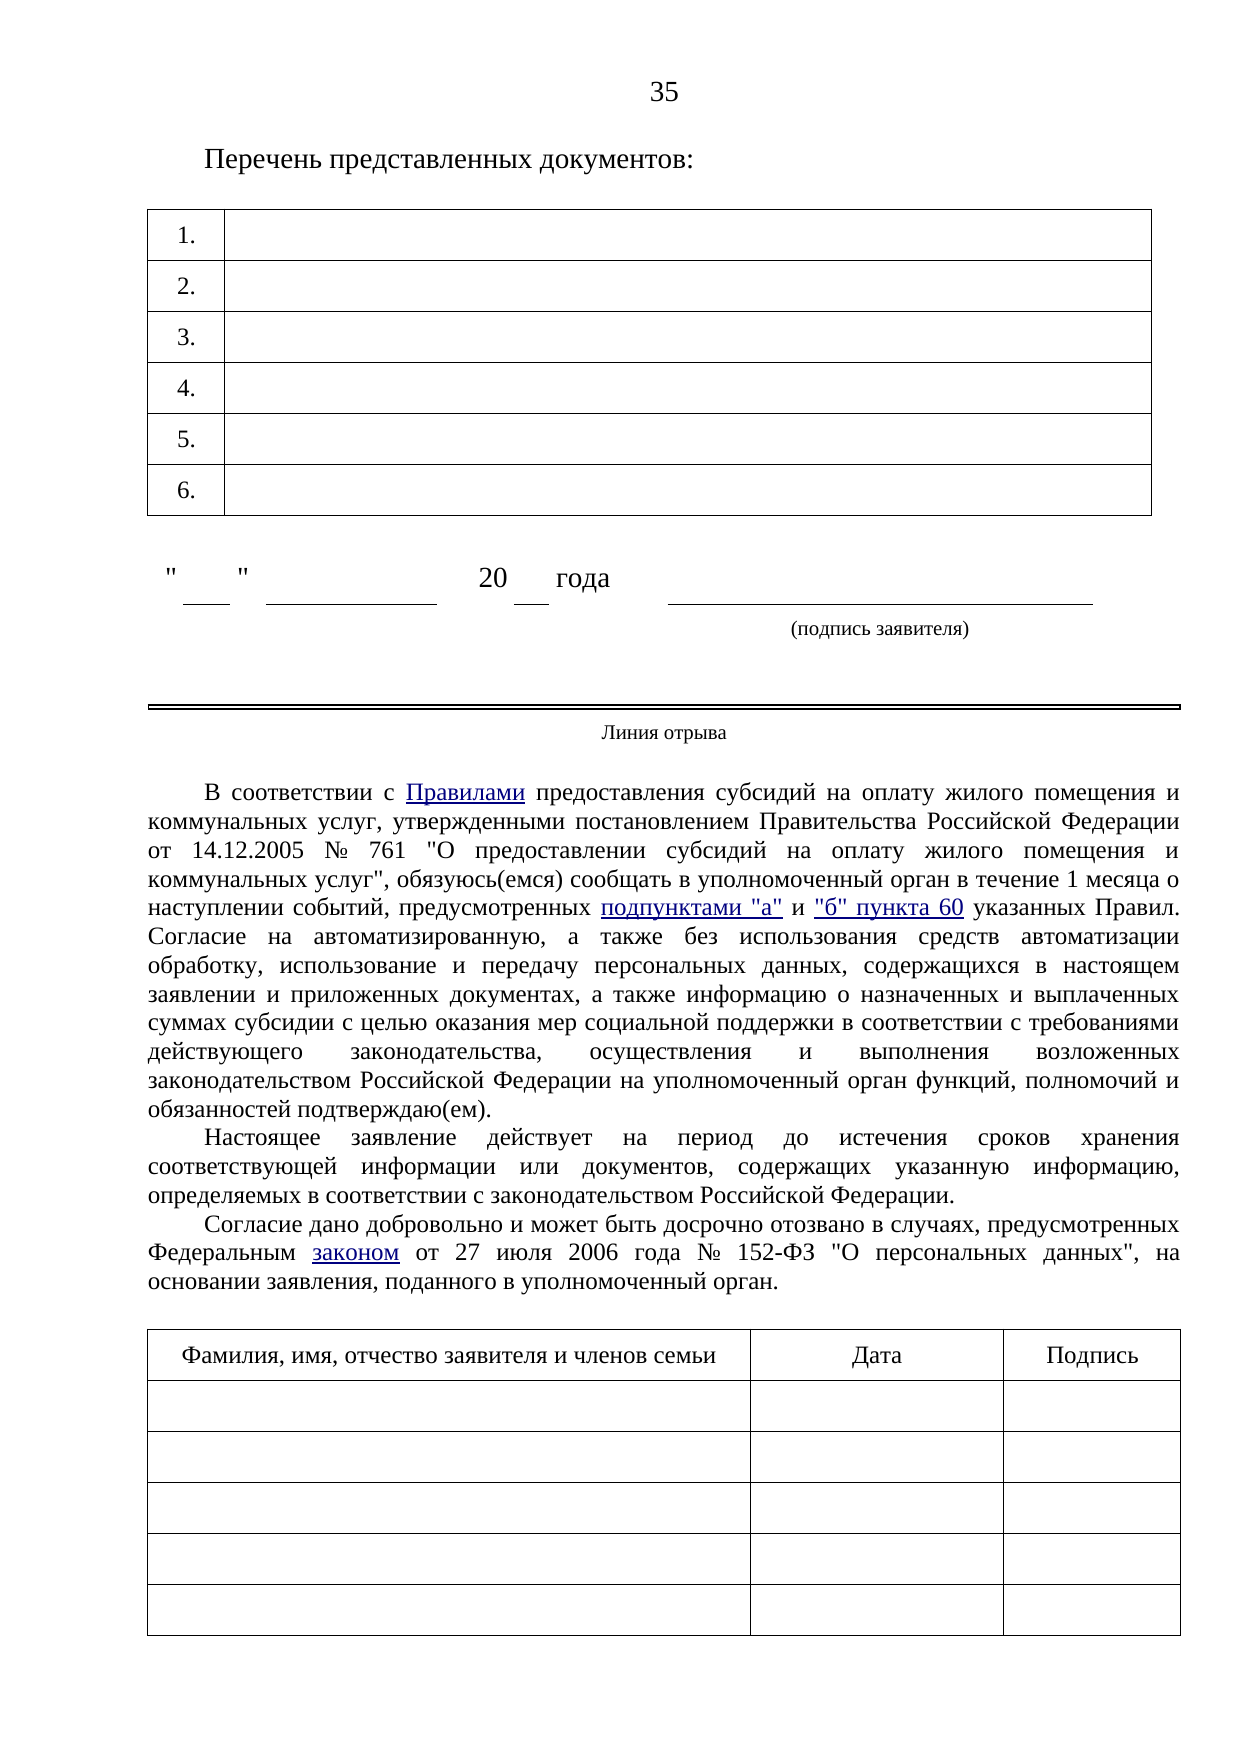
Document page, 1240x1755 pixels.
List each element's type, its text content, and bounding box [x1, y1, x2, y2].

table_cell [751, 1483, 1003, 1533]
table_cell [1004, 1483, 1180, 1533]
text Перечень представленных документов: [148, 141, 1181, 175]
table_cell [632, 604, 667, 660]
table_cell [751, 1585, 1003, 1635]
table_header [668, 549, 1093, 604]
table_header 20 [437, 549, 514, 604]
table_header Дата [751, 1330, 1003, 1379]
table_cell [148, 1585, 750, 1635]
table_cell [225, 312, 1151, 362]
table_cell [148, 1432, 750, 1482]
table_cell [148, 604, 632, 660]
table_cell [148, 1381, 750, 1431]
table_cell [1004, 1585, 1180, 1635]
table_header [514, 549, 549, 604]
text Линия отрыва [148, 720, 1181, 744]
text В соответствии с Правилами предоставления субсидий на оплату жилого помещения и коммунальных услуг, утвержденными постановлением Правительства Российской Федерации от 14.12.2005 № 761 "О предоставлении субсидий на оплату жилого помещения и коммунальных услуг", обязуюсь(емся) сообщать в уполномоченный орган в течение 1 месяца о наступлении событий, предусмотренных подпунктами "а" и "б" пункта 60 указанных Правил. Согласие на автоматизированную, а также без использования средств автоматизации обработку, использование и передачу персональных данных, содержащихся в настоящем заявлении и приложенных документах, а также информацию о назначенных и выплаченных суммах субсидии с целью оказания мер социальной поддержки в соответствии с требованиями действующего законодательства, осуществления и выполнения возложенных законодательством Российской Федерации на уполномоченный орган функций, полномочий и обязанностей подтверждаю(ем). [148, 777, 1181, 1122]
table_cell [225, 465, 1151, 515]
table_cell [148, 1483, 750, 1533]
table_header 1. [148, 210, 224, 259]
table_cell [225, 363, 1151, 413]
table_header Подпись [1004, 1330, 1180, 1379]
table_cell [751, 1534, 1003, 1584]
table_cell [751, 1381, 1003, 1431]
table_cell 4. [148, 363, 224, 413]
table_cell [1004, 1381, 1180, 1431]
table_cell [1004, 1534, 1180, 1584]
table_cell [148, 1534, 750, 1584]
table_header " [230, 549, 266, 604]
text Согласие дано добровольно и может быть досрочно отозвано в случаях, предусмотренных Федеральным законом от 27 июля 2006 года № 152-ФЗ "О персональных данных", на основании заявления, поданного в уполномоченный орган. [148, 1209, 1181, 1295]
table_header [632, 549, 667, 604]
table_header " [148, 549, 183, 604]
table_cell 5. [148, 414, 224, 464]
table_cell 2. [148, 261, 224, 311]
table_cell [1004, 1432, 1180, 1482]
table_header [266, 549, 437, 604]
table_header [183, 549, 230, 604]
table_cell [225, 414, 1151, 464]
text Настоящее заявление действует на период до истечения сроков хранения соответствующей информации или документов, содержащих указанную информацию, определяемых в соответствии с законодательством Российской Федерации. [148, 1122, 1181, 1209]
table_cell [225, 261, 1151, 311]
table_header [225, 210, 1151, 259]
table_cell (подпись заявителя) [668, 605, 1093, 660]
table_header Фамилия, имя, отчество заявителя и членов семьи [148, 1330, 750, 1379]
table_cell [751, 1432, 1003, 1482]
table_cell 3. [148, 312, 224, 362]
table_cell 6. [148, 465, 224, 515]
table_header года [549, 549, 632, 604]
